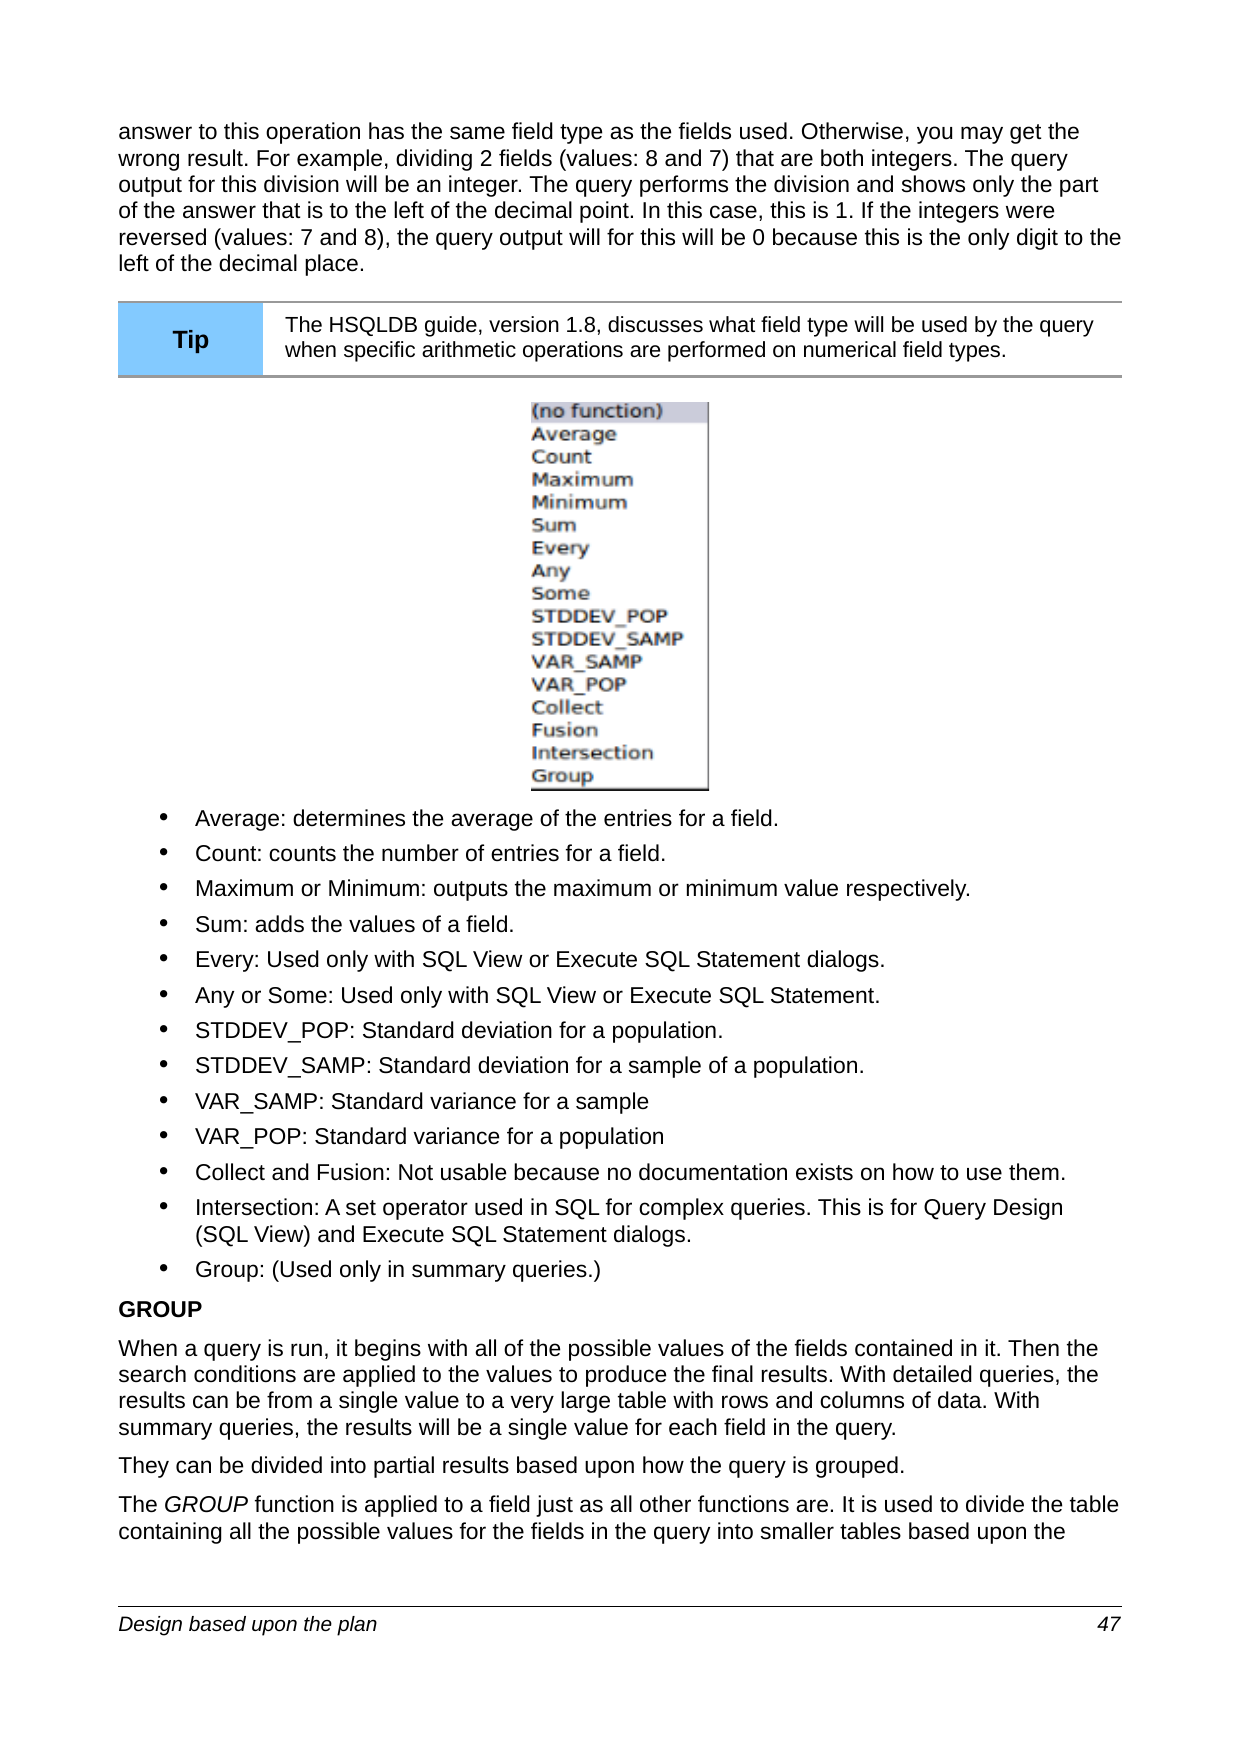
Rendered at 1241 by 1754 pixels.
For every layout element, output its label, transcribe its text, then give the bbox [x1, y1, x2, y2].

text answer to this operation has the same field type as the fields used. Otherwise, you may get the wrong result. For example, dividing 2 fields (values: 8 and 7) that are both integers. The query output for this division will be an integer. The query performs the division and shows only the part of the answer that is to the left of the decimal point. In this case, this is 1. If the integers were reversed (values: 7 and 8), the query output will for this will be 0 because this is the only digit to the left of the decimal place. [118, 118, 1122, 276]
list Group: (Used only in summary queries.) [156, 1254, 1122, 1283]
list STDDEV_SAMP: Standard deviation for a sample of a population. [156, 1051, 1122, 1080]
list Count: counts the number of entries for a field. [156, 838, 1122, 867]
list VAR_SAMP: Standard variance for a sample [156, 1086, 1122, 1115]
list Any or Some: Used only with SQL View or Execute SQL Statement. [156, 980, 1122, 1009]
list Intersection: A set operator used in SQL for complex queries. This is for Query Design (SQL View) and Execute SQL Statement dialogs. [156, 1192, 1122, 1248]
list VAR_POP: Standard variance for a population [156, 1121, 1122, 1151]
list Average: determines the average of the entries for a field. [156, 803, 1122, 832]
table_header The HSQLDB guide, version 1.8, discusses what field type will be used by the query when specific arithmetic operations are performed on numerical field types. [264, 303, 1122, 375]
list Maximum or Minimum: outputs the maximum or minimum value respectively. [156, 873, 1122, 903]
table_header Tip [118, 303, 263, 375]
text When a query is run, it begins with all of the possible values of the fields contained in it. Then the search conditions are applied to the values to produce the final results. With detailed queries, the results can be from a single value to a very large table with rows and columns of data. With summary queries, the results will be a single value for each field in the query. [118, 1334, 1122, 1440]
text The GROUP function is applied to a field just as all other functions are. It is used to divide the table containing all the possible values for the fields in the query into smaller tables based upon the [118, 1491, 1122, 1544]
list Sum: adds the values of a field. [156, 909, 1122, 938]
list STDDEV_POP: Standard deviation for a population. [156, 1015, 1122, 1044]
list Every: Used only with SQL View or Execute SQL Statement dialogs. [156, 944, 1122, 973]
list Collect and Fusion: Not usable because no documentation exists on how to use them. [156, 1157, 1122, 1186]
text GROUP [118, 1296, 1122, 1322]
picture [531, 402, 710, 791]
text They can be divided into partial results based upon how the query is grouped. [118, 1452, 1122, 1479]
